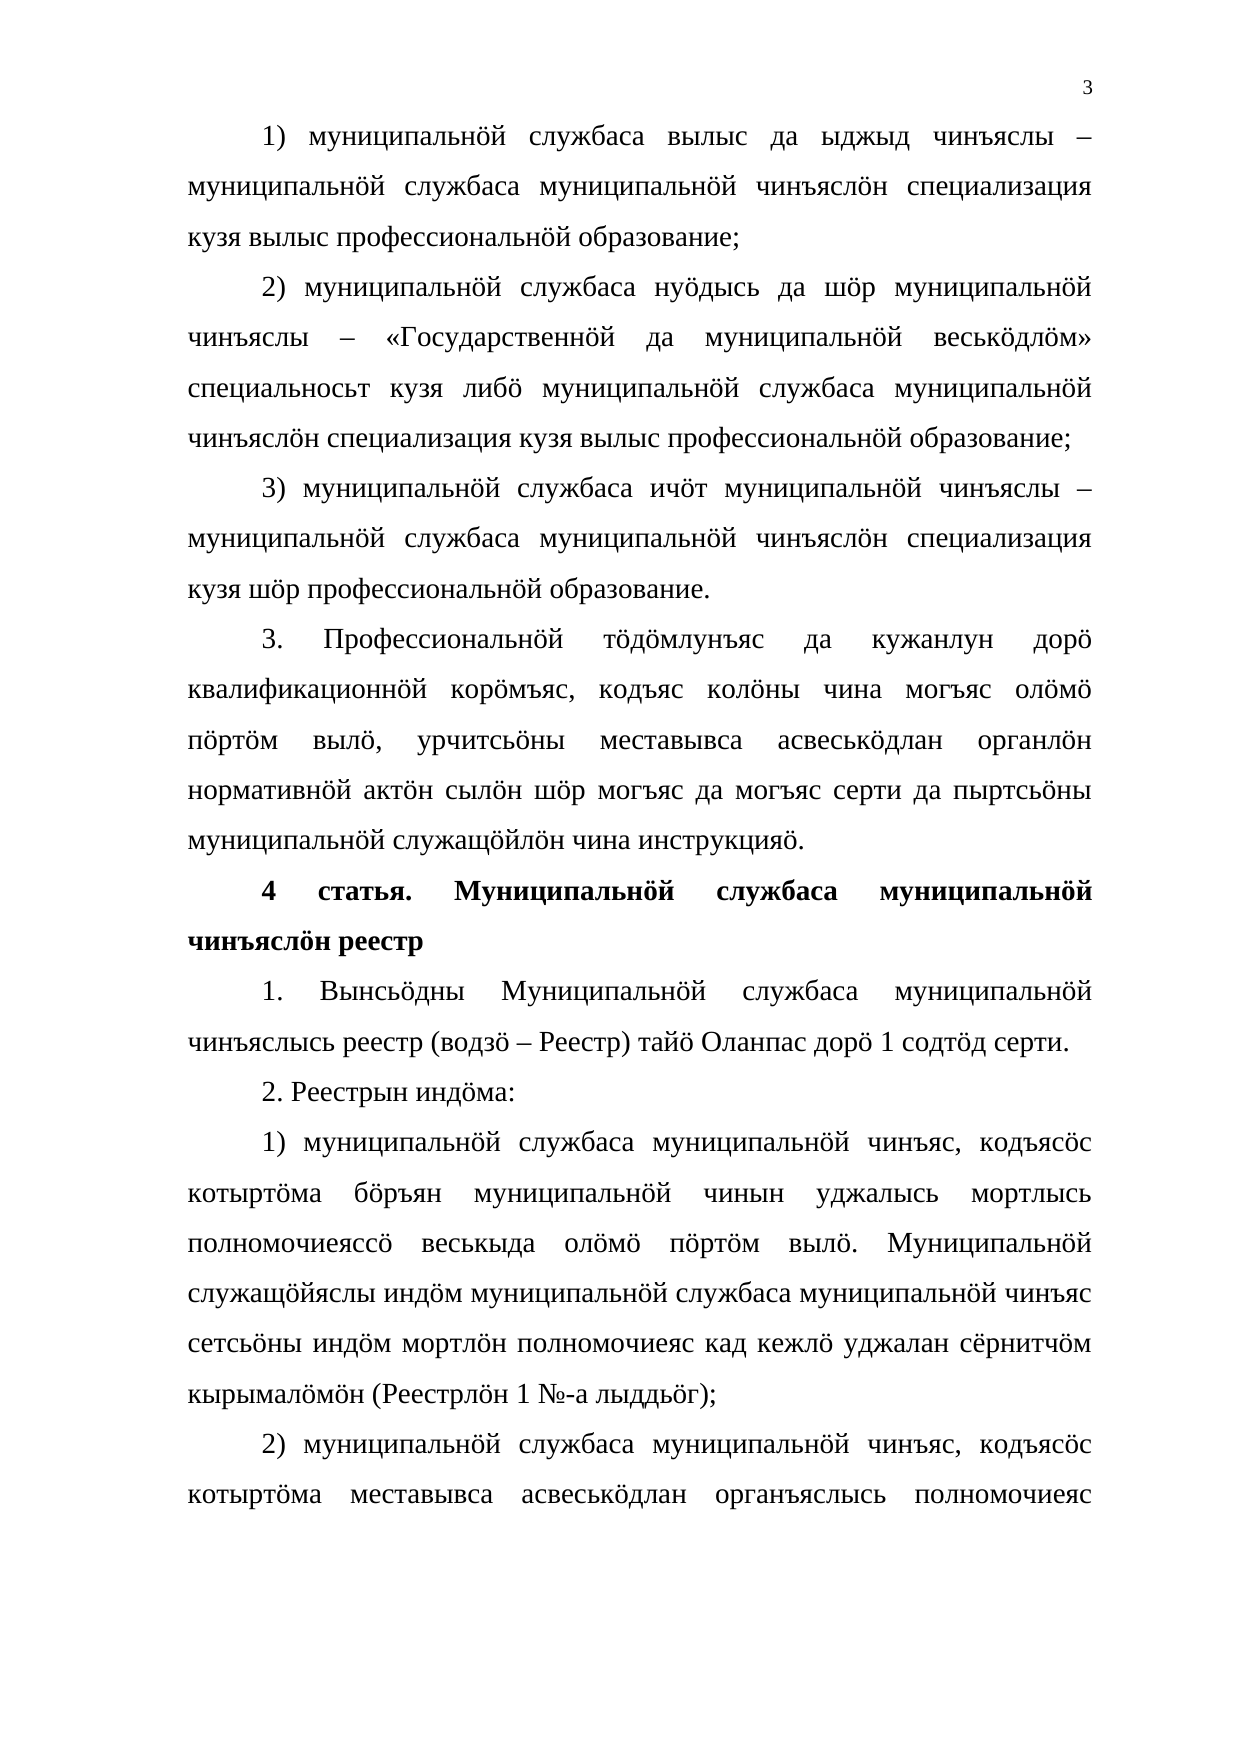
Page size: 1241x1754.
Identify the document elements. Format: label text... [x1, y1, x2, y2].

text 1) муниципальнöй службаса вылыс да ыджыд чинъяслы – муниципальнöй службаса муниципальнöй чинъяслöн специализация кузя вылыс профессиональнöй образование; [187, 118, 1093, 252]
text 3. Профессиональнöй тöдöмлунъяс да кужанлун дорö квалификационнöй корöмъяс, кодъяс колöны чина могъяс олöмö пöртöм вылö, урчитсьöны меставывса асвеськöдлан органлöн нормативнöй актöн сылöн шöр могъяс да могъяс серти да пыртсьöны муниципальнöй служащöйлöн чина инструкцияö. [187, 621, 1093, 856]
text 3) муниципальнöй службаса ичöт муниципальнöй чинъяслы – муниципальнöй службаса муниципальнöй чинъяслöн специализация кузя шöр профессиональнöй образование. [187, 470, 1093, 604]
text 2) муниципальнöй службаса нуöдысь да шöр муниципальнöй чинъяслы – «Государственнöй да муниципальнöй веськöдлöм» специальносьт кузя либö муниципальнöй службаса муниципальнöй чинъяслöн специализация кузя вылыс профессиональнöй образование; [187, 269, 1093, 453]
text 4 статья. Муниципальнöй службаса муниципальнöй чинъяслöн реестр [187, 873, 1093, 957]
text 1. Вынсьöдны Муниципальнöй службаса муниципальнöй чинъяслысь реестр (водзö – Реестр) тайö Оланпас дорö 1 содтöд серти. [187, 973, 1093, 1057]
text 1) муниципальнöй службаса муниципальнöй чинъяс, кодъясöс котыртöма бöръян муниципальнöй чинын уджалысь мортлысь полномочиеяссö веськыда олöмö пöртöм вылö. Муниципальнöй служащöйяслы индöм муниципальнöй службаса муниципальнöй чинъяс сетсьöны индöм мортлöн полномочиеяс кад кежлö уджалан сёрнитчöм кырымалöмöн (Реестрлöн 1 №-а лыддьöг); [187, 1124, 1093, 1409]
text 2) муниципальнöй службаса муниципальнöй чинъяс, кодъясöс котыртöма меставывса асвеськöдлан органъяслысь полномочиеяс [187, 1426, 1093, 1510]
text 2. Реестрын индöма: [187, 1074, 1093, 1108]
